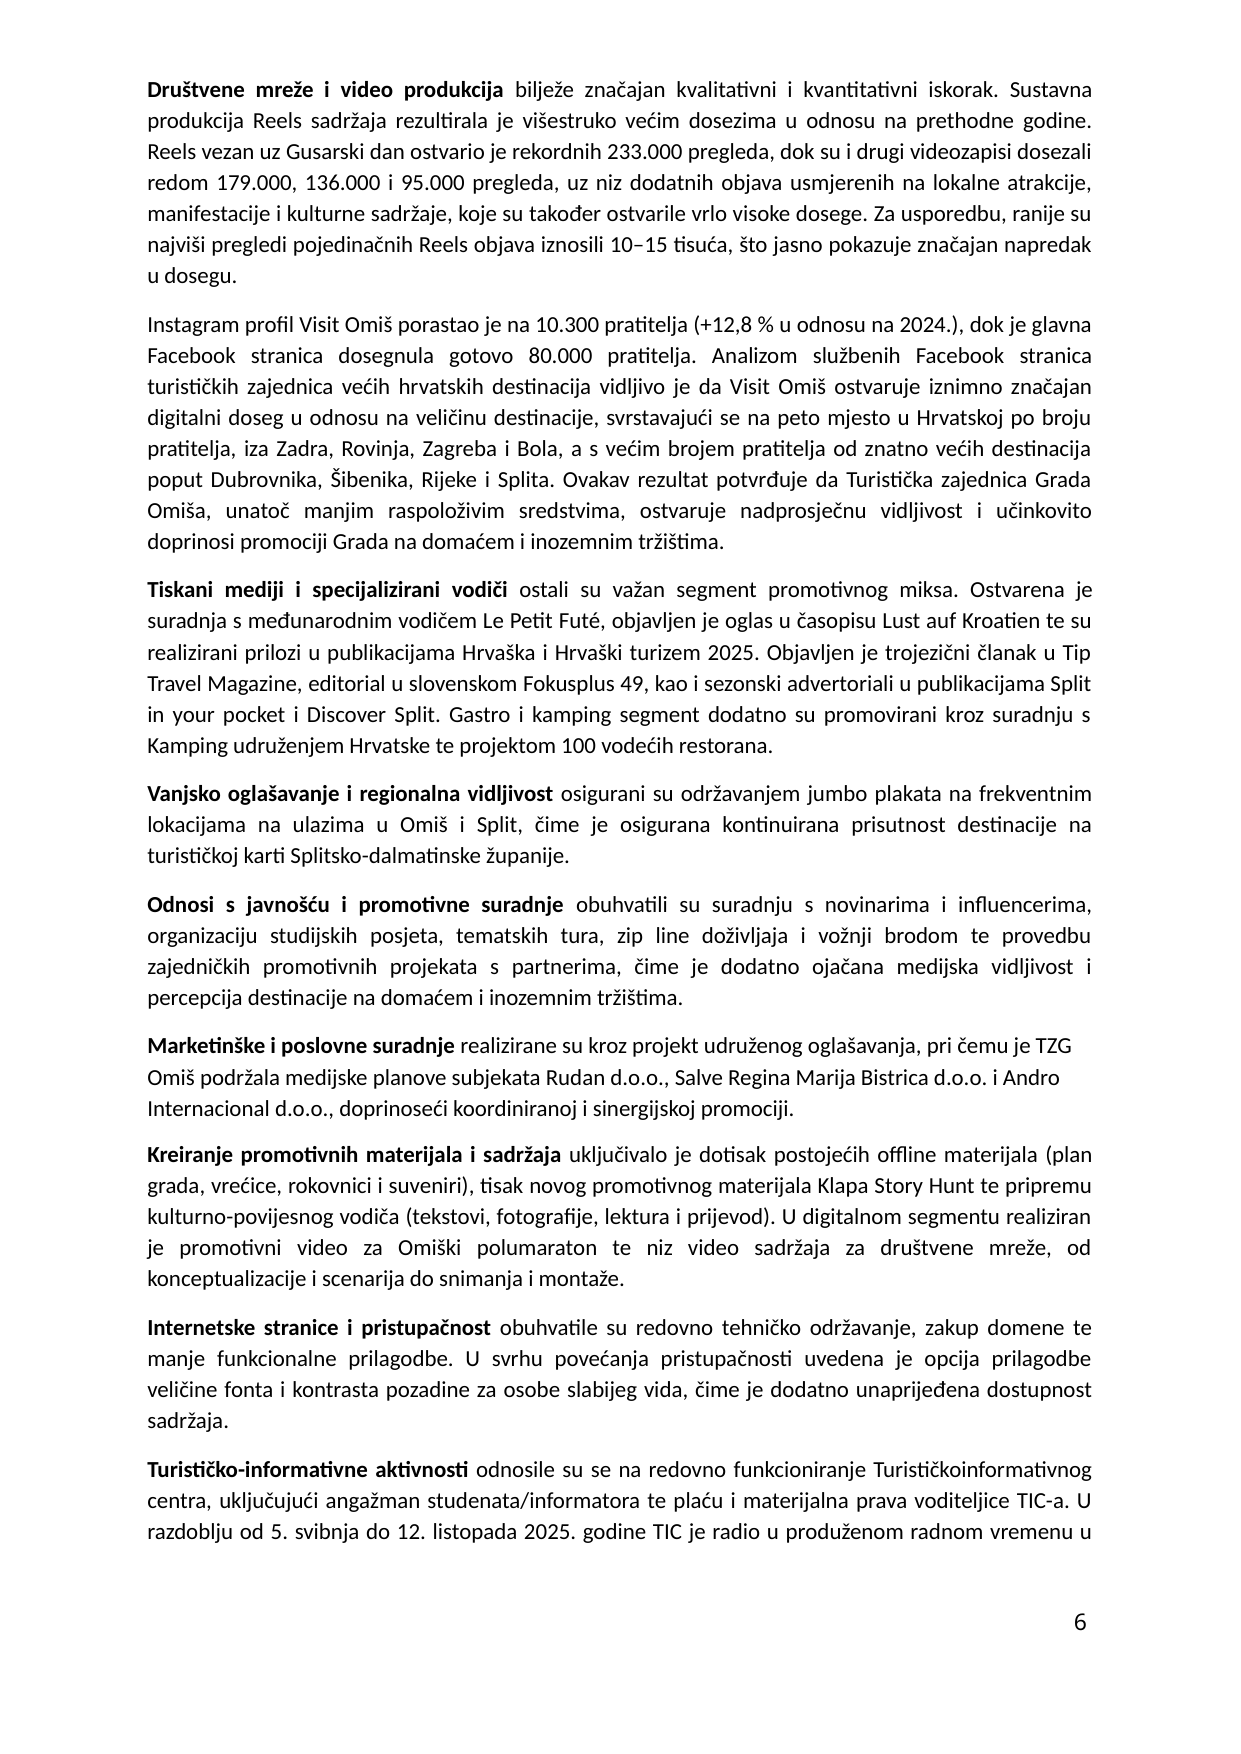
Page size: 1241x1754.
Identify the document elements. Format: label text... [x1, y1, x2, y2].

text Turističko-informativne aktivnosti odnosile su se na redovno funkcioniranje Turističkoinformativnog centra, uključujući angažman studenata/informatora te plaću i materijalna prava voditeljice TIC-a. U razdoblju od 5. svibnja do 12. listopada 2025. godine TIC je radio u produženom radnom vremenu u [147, 1455, 1093, 1545]
text Instagram profil Visit Omiš porastao je na 10.300 pratitelja (+12,8 % u odnosu na 2024.), dok je glavna Facebook stranica dosegnula gotovo 80.000 pratitelja. Analizom službenih Facebook stranica turističkih zajednica većih hrvatskih destinacija vidljivo je da Visit Omiš ostvaruje iznimno značajan digitalni doseg u odnosu na veličinu destinacije, svrstavajući se na peto mjesto u Hrvatskoj po broju pratitelja, iza Zadra, Rovinja, Zagreba i Bola, a s većim brojem pratitelja od znatno većih destinacija poput Dubrovnika, Šibenika, Rijeke i Splita. Ovakav rezultat potvrđuje da Turistička zajednica Grada Omiša, unatoč manjim raspoloživim sredstvima, ostvaruje nadprosječnu vidljivost i učinkovito doprinosi promociji Grada na domaćem i inozemnim tržištima. [147, 310, 1093, 555]
text Vanjsko oglašavanje i regionalna vidljivost osigurani su održavanjem jumbo plakata na frekventnim lokacijama na ulazima u Omiš i Split, čime je osigurana kontinuirana prisutnost destinacije na turističkoj karti Splitsko-dalmatinske županije. [147, 779, 1093, 869]
text Marketinške i poslovne suradnje realizirane su kroz projekt udruženog oglašavanja, pri čemu je TZG Omiš podržala medijske planove subjekata Rudan d.o.o., Salve Regina Marija Bistrica d.o.o. i Andro Internacional d.o.o., doprinoseći koordiniranoj i sinergijskoj promociji. [147, 1032, 1094, 1122]
text Tiskani mediji i specijalizirani vodiči ostali su važan segment promotivnog miksa. Ostvarena je suradnja s međunarodnim vodičem Le Petit Futé, objavljen je oglas u časopisu Lust auf Kroatien te su realizirani prilozi u publikacijama Hrvaška i Hrvaški turizem 2025. Objavljen je trojezični članak u Tip Travel Magazine, editorial u slovenskom Fokusplus 49, kao i sezonski advertoriali u publikacijama Split in your pocket i Discover Split. Gastro i kamping segment dodatno su promovirani kroz suradnju s Kamping udruženjem Hrvatske te projektom 100 vodećih restorana. [147, 576, 1093, 759]
text Kreiranje promotivnih materijala i sadržaja uključivalo je dotisak postojećih offline materijala (plan grada, vrećice, rokovnici i suveniri), tisak novog promotivnog materijala Klapa Story Hunt te pripremu kulturno-povijesnog vodiča (tekstovi, fotografije, lektura i prijevod). U digitalnom segmentu realiziran je promotivni video za Omiški polumaraton te niz video sadržaja za društvene mreže, od konceptualizacije i scenarija do snimanja i montaže. [147, 1140, 1093, 1293]
text Društvene mreže i video produkcija bilježe značajan kvalitativni i kvantitativni iskorak. Sustavna produkcija Reels sadržaja rezultirala je višestruko većim dosezima u odnosu na prethodne godine. Reels vezan uz Gusarski dan ostvario je rekordnih 233.000 pregleda, dok su i drugi videozapisi dosezali redom 179.000, 136.000 i 95.000 pregleda, uz niz dodatnih objava usmjerenih na lokalne atrakcije, manifestacije i kulturne sadržaje, koje su također ostvarile vrlo visoke dosege. Za usporedbu, ranije su najviši pregledi pojedinačnih Reels objava iznosili 10–15 tisuća, što jasno pokazuje značajan napredak u dosegu. [147, 75, 1093, 289]
text Internetske stranice i pristupačnost obuhvatile su redovno tehničko održavanje, zakup domene te manje funkcionalne prilagodbe. U svrhu povećanja pristupačnosti uvedena je opcija prilagodbe veličine fonta i kontrasta pozadine za osobe slabijeg vida, čime je dodatno unaprijeđena dostupnost sadržaja. [147, 1313, 1093, 1434]
text Odnosi s javnošću i promotivne suradnje obuhvatili su suradnju s novinarima i influencerima, organizaciju studijskih posjeta, tematskih tura, zip line doživljaja i vožnji brodom te provedbu zajedničkih promotivnih projekata s partnerima, čime je dodatno ojačana medijska vidljivost i percepcija destinacije na domaćem i inozemnim tržištima. [147, 890, 1093, 1011]
